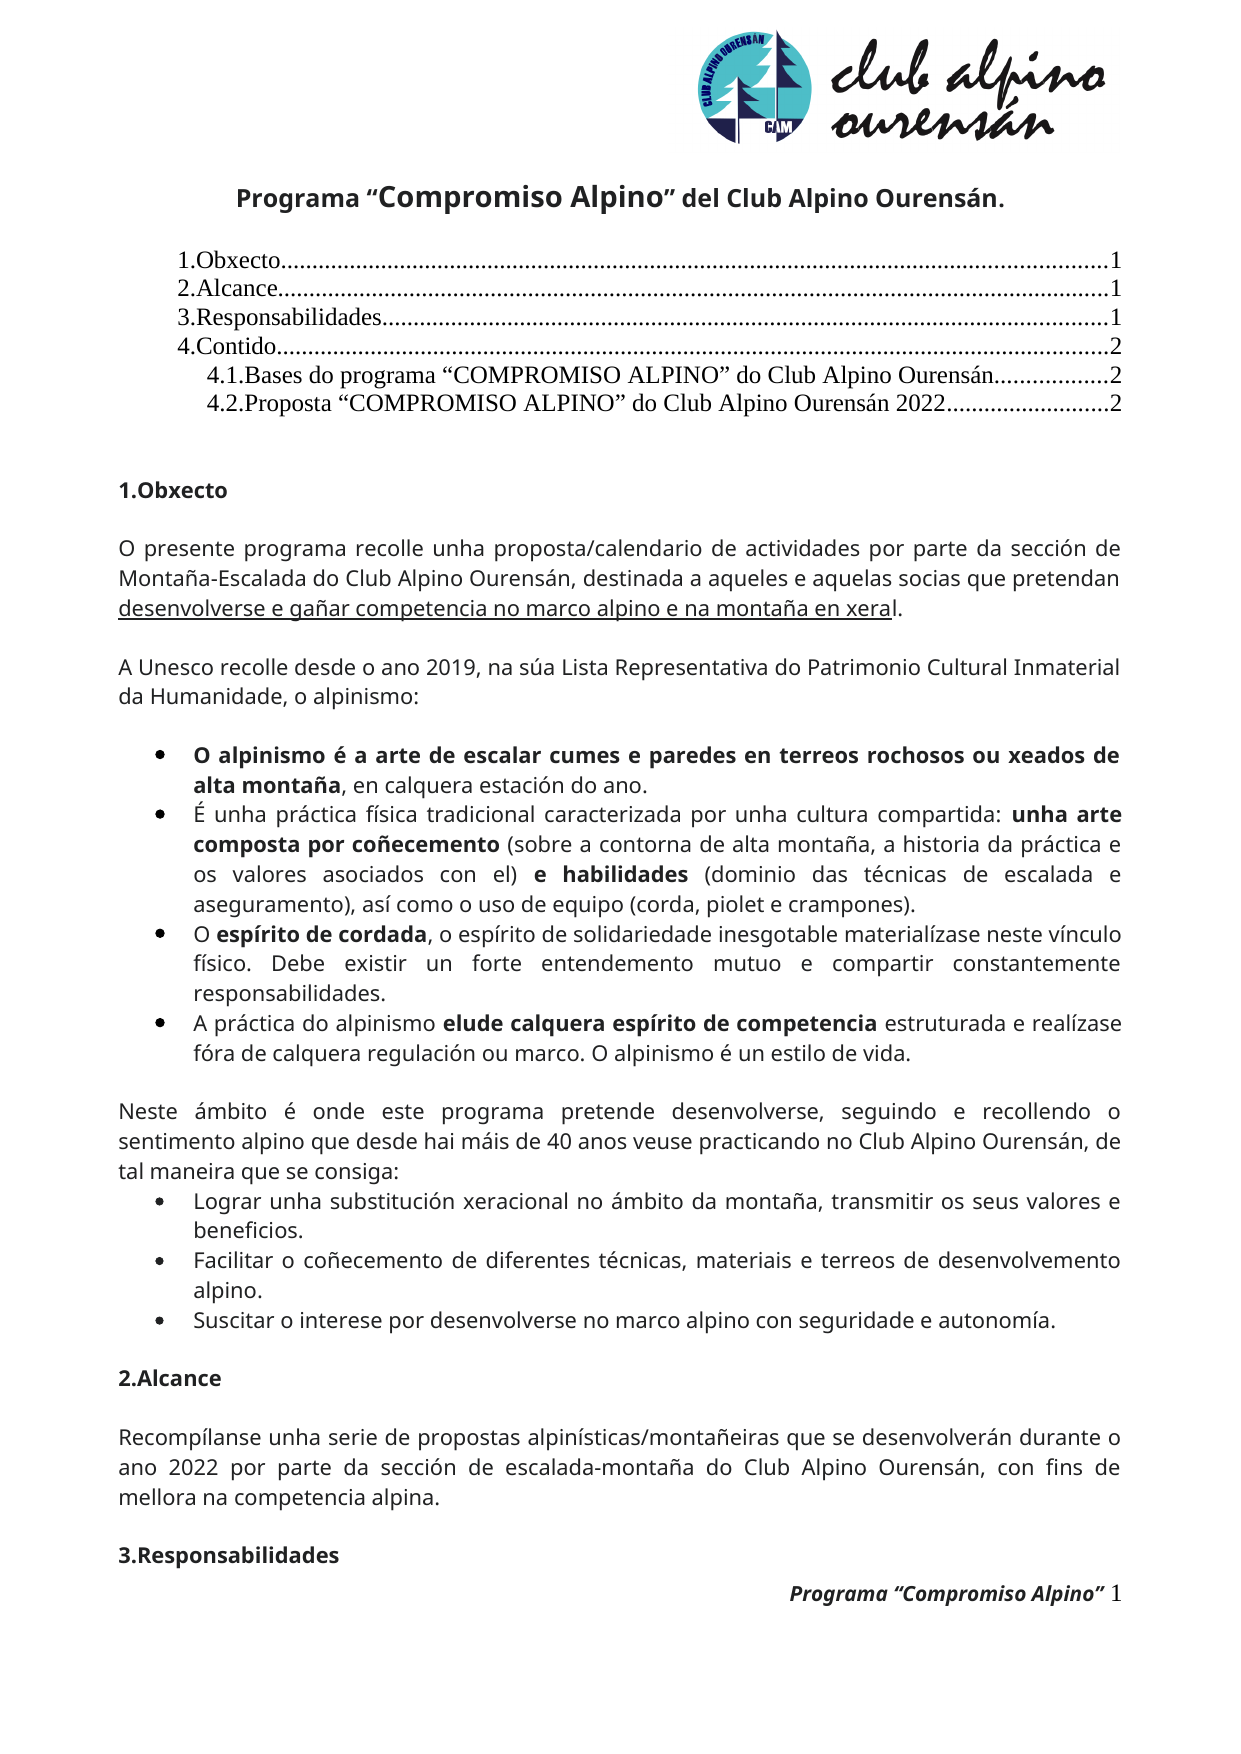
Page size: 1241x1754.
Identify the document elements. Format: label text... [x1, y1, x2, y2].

text 2.Alcance [118, 1363, 1122, 1393]
text 1.Obxecto [118, 475, 1122, 504]
text 3.Responsabilidades 1 [177, 302, 1122, 331]
text A Unesco recolle desde o ano 2019, na súa Lista Representativa do Patrimonio Cultural Inmaterial da Humanidade, o alpinismo: [118, 651, 1122, 711]
list Suscitar o interese por desenvolverse no marco alpino con seguridade e autonomía. [156, 1305, 1122, 1334]
text 3.Responsabilidades [118, 1540, 1122, 1570]
list A práctica do alpinismo elude calquera espírito de competencia estruturada e realízase fóra de calquera regulación ou marco. O alpinismo é un estilo de vida. [156, 1008, 1122, 1067]
text 1.Obxecto 1 [177, 245, 1122, 273]
text 4.Contido 2 [177, 331, 1122, 360]
text 4.1.Bases do programa “COMPROMISO ALPINO” do Club Alpino Ourensán 2 [207, 360, 1122, 388]
picture [667, 27, 1120, 153]
text 4.2.Proposta “COMPROMISO ALPINO” do Club Alpino Ourensán 2022 2 [207, 388, 1122, 417]
text Recompílanse unha serie de propostas alpinísticas/montañeiras que se desenvolverán durante o ano 2022 por parte da sección de escalada-montaña do Club Alpino Ourensán, con fins de mellora na competencia alpina. [118, 1422, 1122, 1511]
list É unha práctica física tradicional caracterizada por unha cultura compartida: unha arte composta por coñecemento (sobre a contorna de alta montaña, a historia da práctica e os valores asociados con el) e habilidades (dominio das técnicas de escalada e aseguramento), así como o uso de equipo (corda, piolet e crampones). [156, 799, 1122, 918]
list Facilitar o coñecemento de diferentes técnicas, materiais e terreos de desenvolvemento alpino. [156, 1245, 1122, 1305]
text 2.Alcance 1 [177, 273, 1122, 302]
text O presente programa recolle unha proposta/calendario de actividades por parte da sección de Montaña-Escalada do Club Alpino Ourensán, destinada a aqueles e aquelas socias que pretendan desenvolverse e gañar competencia no marco alpino e na montaña en xeral. [118, 533, 1122, 623]
list O espírito de cordada, o espírito de solidariedade inesgotable materialízase neste vínculo físico. Debe existir un forte entendemento mutuo e compartir constantemente responsabilidades. [156, 918, 1122, 1008]
text Programa “Compromiso Alpino” del Club Alpino Ourensán. [118, 176, 1122, 216]
text Neste ámbito é onde este programa pretende desenvolverse, seguindo e recollendo o sentimento alpino que desde hai máis de 40 anos veuse practicando no Club Alpino Ourensán, de tal maneira que se consiga: [118, 1096, 1122, 1186]
list O alpinismo é a arte de escalar cumes e paredes en terreos rochosos ou xeados de alta montaña, en calquera estación do ano. [156, 740, 1122, 799]
list Lograr unha substitución xeracional no ámbito da montaña, transmitir os seus valores e beneficios. [156, 1186, 1122, 1245]
